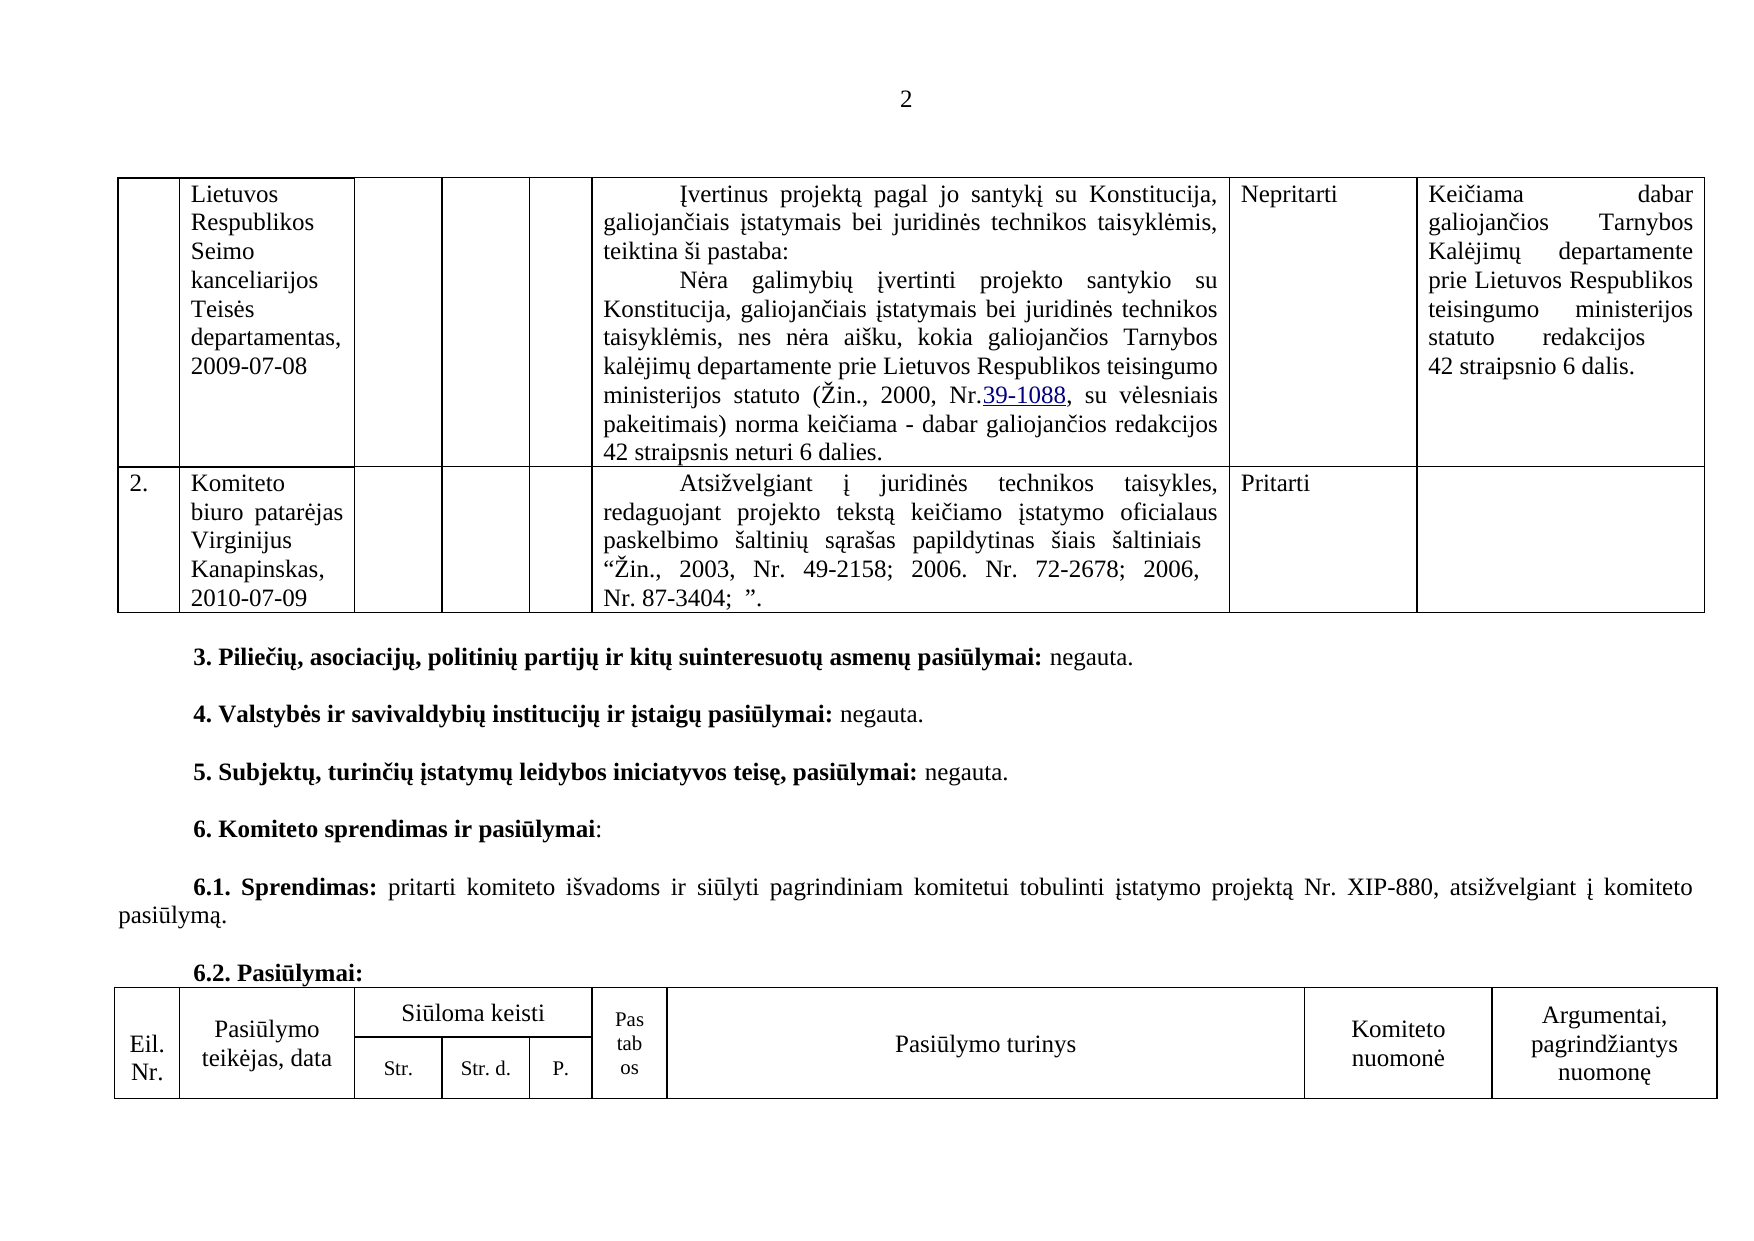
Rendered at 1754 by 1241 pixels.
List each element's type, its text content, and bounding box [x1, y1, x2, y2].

table_header Pasiūlymo turinys [668, 988, 1304, 1098]
text 5. Subjektų, turinčių įstatymų leidybos iniciatyvos teisę, pasiūlymai: negauta. [118, 757, 1694, 786]
table_cell Str. d. [443, 1038, 529, 1098]
table_cell Pritarti [1230, 467, 1416, 612]
table_cell [530, 178, 591, 466]
table_cell Įvertinus projektą pagal jo santykį su Konstitucija, galiojančiais įstatymais bei juridinės technikos taisyklėmis, teiktina ši pastaba: Nėra galimybių įvertinti projekto santykio su Konstitucija, galiojančiais įstatymais bei juridinės technikos taisyklėmis, nes nėra aišku, kokia galiojančios Tarnybos kalėjimų departamente prie Lietuvos Respublikos teisingumo ministerijos statuto (Žin., 2000, Nr.39-1088, su vėlesniais pakeitimais) norma keičiama - dabar galiojančios redakcijos 42 straipsnis neturi 6 dalies. [593, 178, 1229, 466]
table_cell Keičiama dabar galiojančios Tarnybos Kalėjimų departamente prie Lietuvos Respublikos teisingumo ministerijos statuto redakcijos 42 straipsnio 6 dalis. [1418, 178, 1704, 466]
table_header Pastabos [593, 988, 666, 1098]
table_cell [355, 467, 441, 612]
table_cell Nepritarti [1230, 178, 1416, 466]
table_cell [119, 179, 179, 466]
table_header Siūloma keisti [355, 988, 591, 1036]
text 6. Komiteto sprendimas ir pasiūlymai: [118, 814, 1694, 843]
table_header Eil. Nr. [115, 988, 179, 1098]
table_cell Komiteto biuro patarėjas Virginijus Kanapinskas, 2010-07-09 [180, 468, 354, 612]
table_cell [1418, 467, 1704, 612]
table_header Argumentai, pagrindžiantys nuomonę [1493, 988, 1716, 1098]
table_cell [443, 178, 529, 466]
table_cell [355, 178, 441, 466]
text 3. Piliečių, asociacijų, politinių partijų ir kitų suinteresuotų asmenų pasiūlymai: negauta. [118, 642, 1694, 671]
table_cell [530, 467, 591, 612]
table_cell Str. [355, 1038, 441, 1098]
table_cell 2. [119, 468, 179, 612]
table_cell [443, 467, 529, 612]
table_cell Atsižvelgiant į juridinės technikos taisykles, redaguojant projekto tekstą keičiamo įstatymo oficialaus paskelbimo šaltinių sąrašas papildytinas šiais šaltiniais “Žin., 2003, Nr. 49-2158; 2006. Nr. 72-2678; 2006, Nr. 87-3404; ”. [593, 467, 1229, 612]
table_cell P. [530, 1038, 591, 1098]
table_header Komiteto nuomonė [1305, 988, 1491, 1098]
table_cell Lietuvos Respublikos Seimo kanceliarijos Teisės departamentas, 2009-07-08 [180, 179, 354, 466]
table_header Pasiūlymo teikėjas, data [180, 988, 354, 1098]
text 6.2. Pasiūlymai: [118, 958, 1694, 987]
text 6.1. Sprendimas: pritarti komiteto išvadoms ir siūlyti pagrindiniam komitetui tobulinti įstatymo projektą Nr. XIP-880, atsižvelgiant į komiteto pasiūlymą. [118, 872, 1694, 929]
text 4. Valstybės ir savivaldybių institucijų ir įstaigų pasiūlymai: negauta. [118, 699, 1694, 728]
